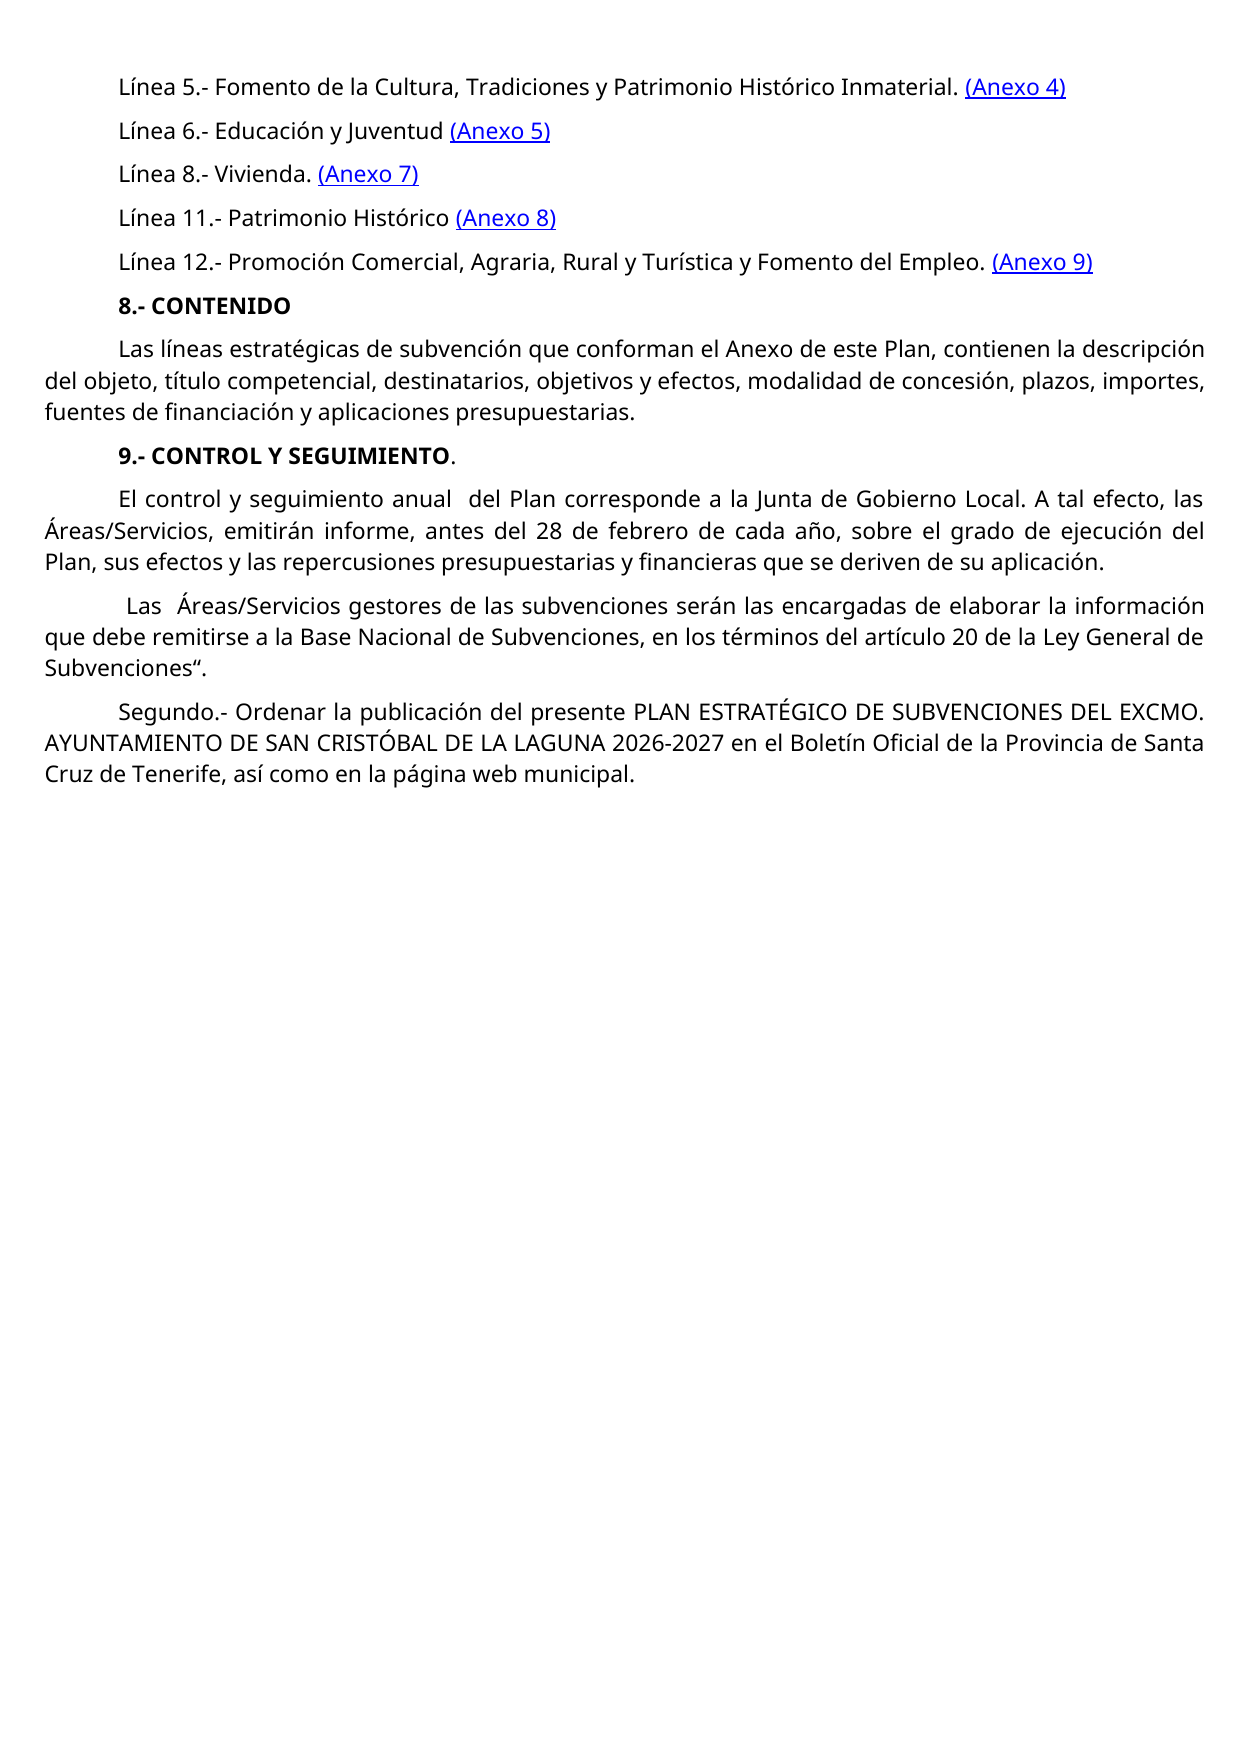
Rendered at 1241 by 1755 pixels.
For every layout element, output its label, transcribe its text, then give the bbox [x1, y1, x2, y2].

text Línea 12.- Promoción Comercial, Agraria, Rural y Turística y Fomento del Empleo. (Anexo 9) [44, 246, 1206, 277]
text Segundo.- Ordenar la publicación del presente PLAN ESTRATÉGICO DE SUBVENCIONES DEL EXCMO. AYUNTAMIENTO DE SAN CRISTÓBAL DE LA LAGUNA 2026-2027 en el Boletín Oficial de la Provincia de Santa Cruz de Tenerife, así como en la página web municipal. [44, 696, 1206, 789]
text Línea 5.- Fomento de la Cultura, Tradiciones y Patrimonio Histórico Inmaterial. (Anexo 4) [44, 71, 1206, 102]
text Línea 6.- Educación y Juventud (Anexo 5) [44, 114, 1206, 146]
text Línea 8.- Vivienda. (Anexo 7) [44, 158, 1206, 189]
text Las Áreas/Servicios gestores de las subvenciones serán las encargadas de elaborar la información que debe remitirse a la Base Nacional de Subvenciones, en los términos del artículo 20 de la Ley General de Subvenciones“. [44, 589, 1206, 683]
text El control y seguimiento anual del Plan corresponde a la Junta de Gobierno Local. A tal efecto, las Áreas/Servicios, emitirán informe, antes del 28 de febrero de cada año, sobre el grado de ejecución del Plan, sus efectos y las repercusiones presupuestarias y financieras que se deriven de su aplicación. [44, 483, 1206, 577]
text 9.- CONTROL Y SEGUIMIENTO. [44, 439, 1206, 471]
text Las líneas estratégicas de subvención que conforman el Anexo de este Plan, contienen la descripción del objeto, título competencial, destinatarios, objetivos y efectos, modalidad de concesión, plazos, importes, fuentes de financiación y aplicaciones presupuestarias. [44, 333, 1206, 427]
text 8.- CONTENIDO [44, 289, 1206, 321]
text Línea 11.- Patrimonio Histórico (Anexo 8) [44, 202, 1206, 233]
